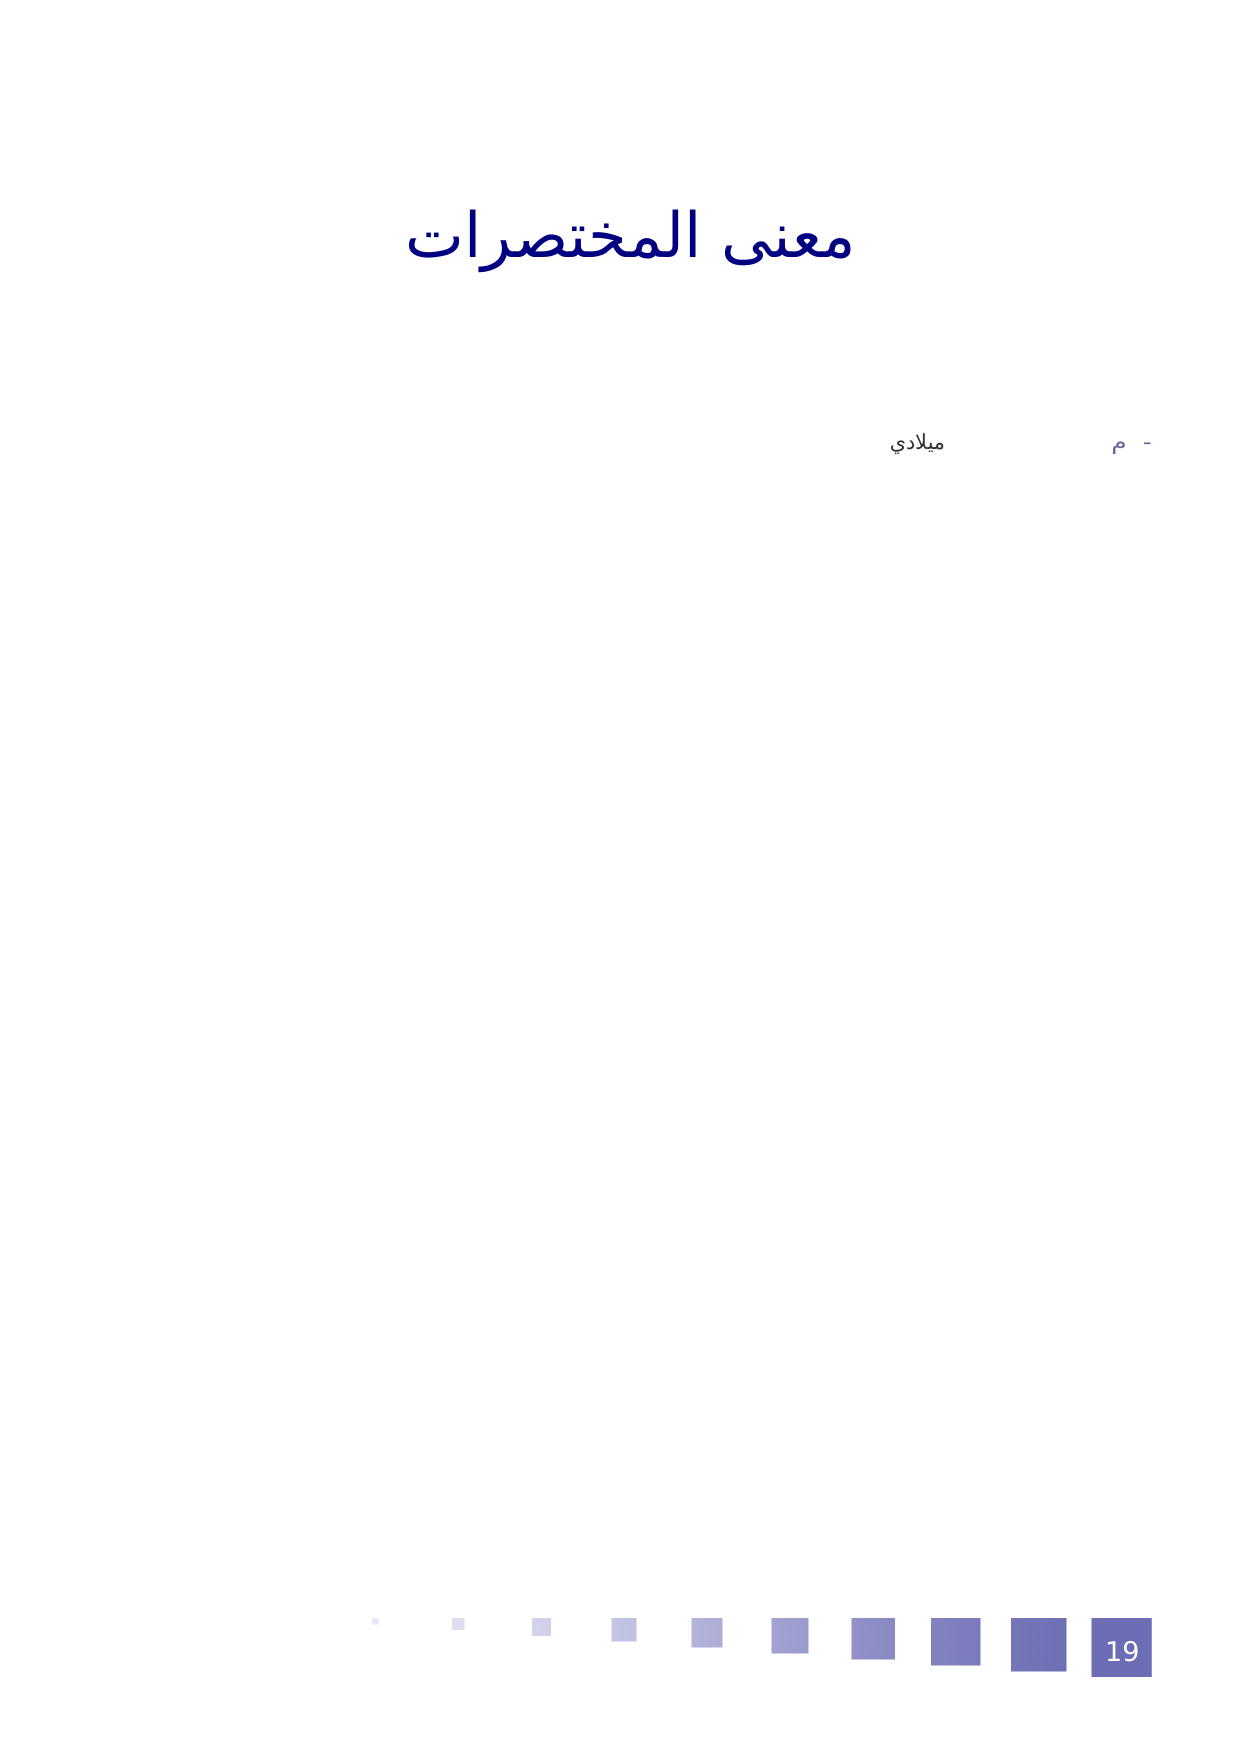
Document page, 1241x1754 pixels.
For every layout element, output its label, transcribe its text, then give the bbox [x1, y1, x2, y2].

text - م ميلادي [177, 430, 1152, 454]
title معنى المختصرات [213, 199, 856, 272]
picture [177, 1618, 1152, 1677]
